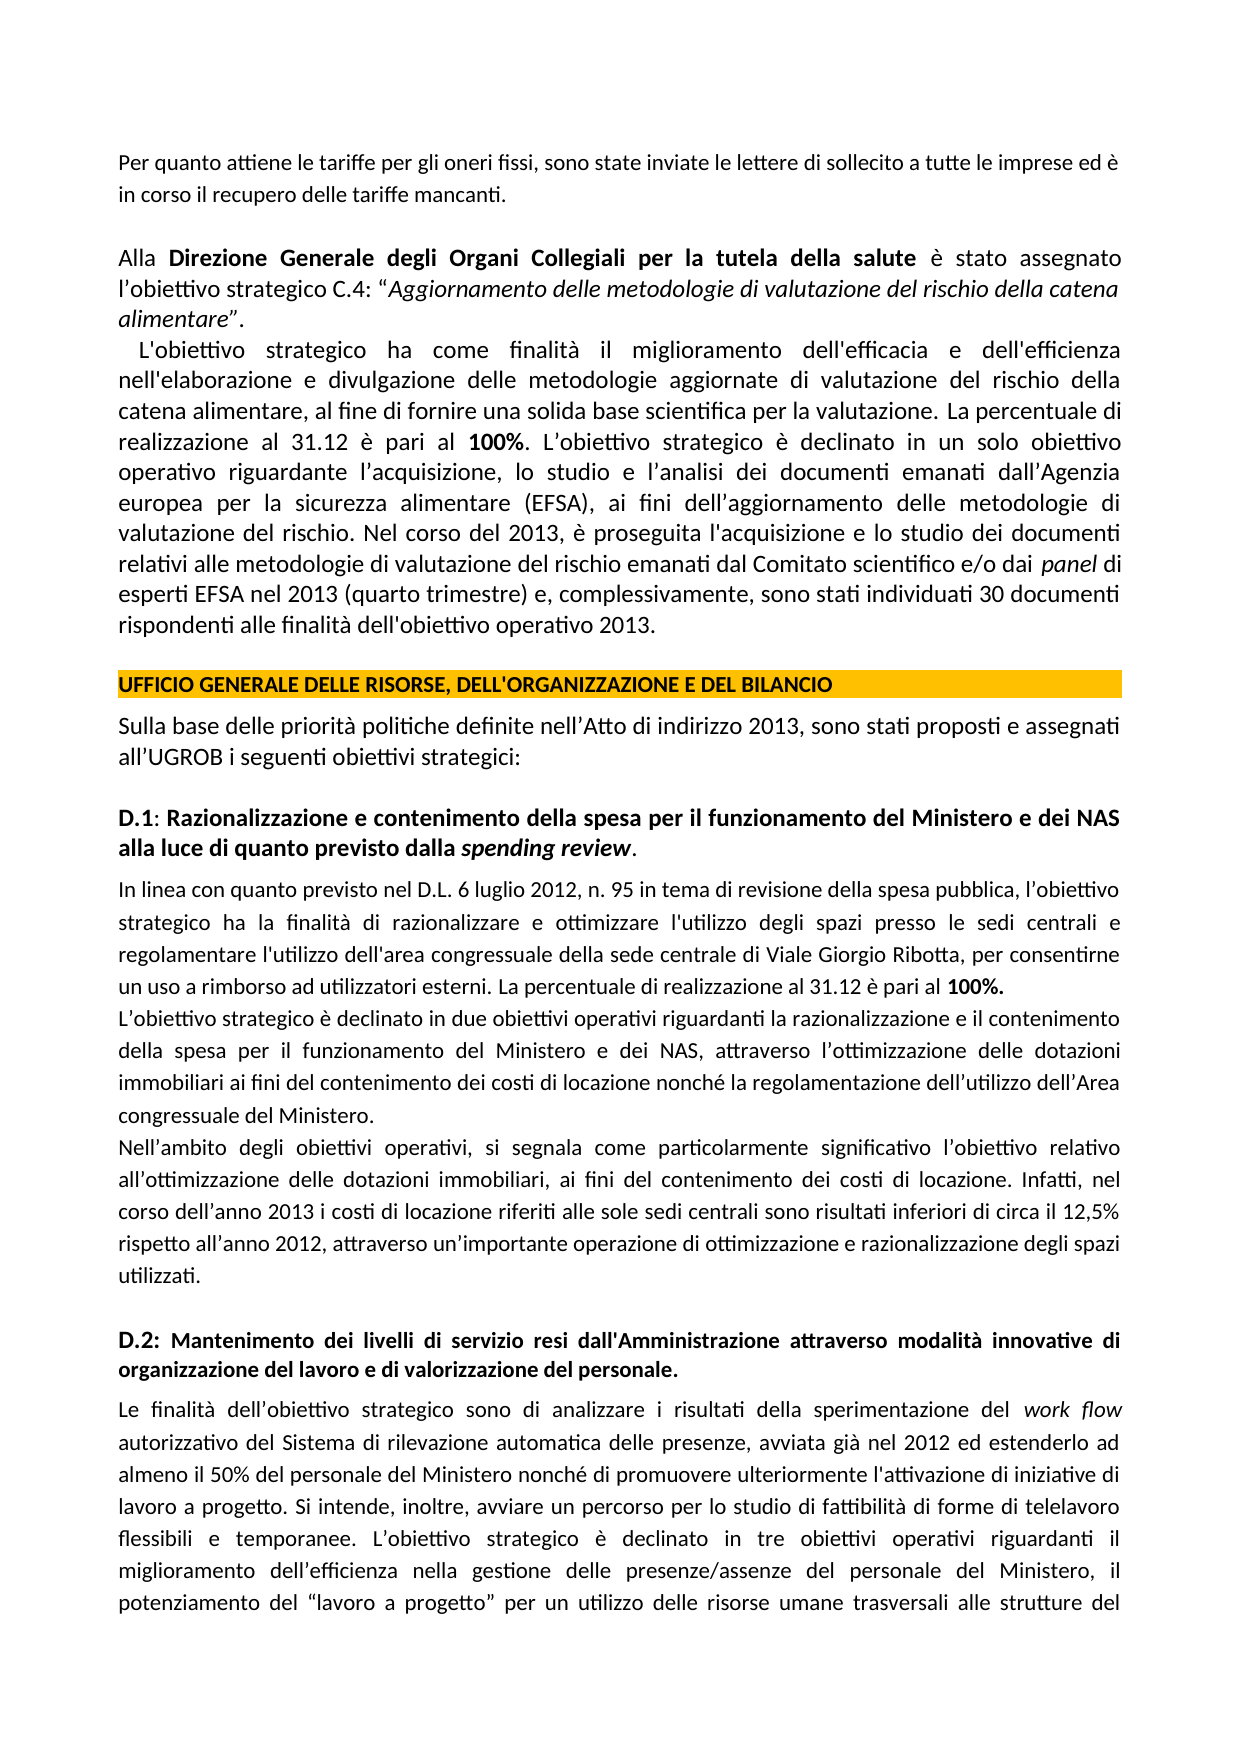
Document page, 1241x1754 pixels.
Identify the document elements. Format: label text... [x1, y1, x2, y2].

text Sulla base delle priorità politiche definite nell’Atto di indirizzo 2013, sono stati proposti e assegnati all’UGROB i seguenti obiettivi strategici: [118, 710, 1122, 771]
text D.1: Razionalizzazione e contenimento della spesa per il funzionamento del Ministero e dei NAS alla luce di quanto previsto dalla spending review. [118, 802, 1122, 863]
text Le finalità dell’obiettivo strategico sono di analizzare i risultati della sperimentazione del work flow autorizzativo del Sistema di rilevazione automatica delle presenze, avviata già nel 2012 ed estenderlo ad almeno il 50% del personale del Ministero nonché di promuovere ulteriormente l'attivazione di iniziative di lavoro a progetto. Si intende, inoltre, avviare un percorso per lo studio di fattibilità di forme di telelavoro flessibili e temporanee. L’obiettivo strategico è declinato in tre obiettivi operativi riguardanti il miglioramento dell’efficienza nella gestione delle presenze/assenze del personale del Ministero, il potenziamento del “lavoro a progetto” per un utilizzo delle risorse umane trasversali alle strutture del [118, 1395, 1122, 1617]
list In linea con quanto previsto nel D.L. 6 luglio 2012, n. 95 in tema di revisione della spesa pubblica, l’obiettivo strategico ha la finalità di razionalizzare e ottimizzare l'utilizzo degli spazi presso le sedi centrali e regolamentare l'utilizzo dell'area congressuale della sede centrale di Viale Giorgio Ribotta, per consentirne un uso a rimborso ad utilizzatori esterni. La percentuale di realizzazione al 31.12 è pari al 100%. [118, 875, 1122, 1000]
text L'obiettivo strategico ha come finalità il miglioramento dell'efficacia e dell'efficienza nell'elaborazione e divulgazione delle metodologie aggiornate di valutazione del rischio della catena alimentare, al fine di fornire una solida base scientifica per la valutazione. La percentuale di realizzazione al 31.12 è pari al 100%. L’obiettivo strategico è declinato in un solo obiettivo operativo riguardante l’acquisizione, lo studio e l’analisi dei documenti emanati dall’Agenzia europea per la sicurezza alimentare (EFSA), ai fini dell’aggiornamento delle metodologie di valutazione del rischio. Nel corso del 2013, è proseguita l'acquisizione e lo studio dei documenti relativi alle metodologie di valutazione del rischio emanati dal Comitato scientifico e/o dai panel di esperti EFSA nel 2013 (quarto trimestre) e, complessivamente, sono stati individuati 30 documenti rispondenti alle finalità dell'obiettivo operativo 2013. [118, 334, 1122, 639]
list L’obiettivo strategico è declinato in due obiettivi operativi riguardanti la razionalizzazione e il contenimento della spesa per il funzionamento del Ministero e dei NAS, attraverso l’ottimizzazione delle dotazioni immobiliari ai fini del contenimento dei costi di locazione nonché la regolamentazione dell’utilizzo dell’Area congressuale del Ministero. [118, 1004, 1122, 1129]
list Nell’ambito degli obiettivi operativi, si segnala come particolarmente significativo l’obiettivo relativo all’ottimizzazione delle dotazioni immobiliari, ai fini del contenimento dei costi di locazione. Infatti, nel corso dell’anno 2013 i costi di locazione riferiti alle sole sedi centrali sono risultati inferiori di circa il 12,5% rispetto all’anno 2012, attraverso un’importante operazione di ottimizzazione e razionalizzazione degli spazi utilizzati. [118, 1133, 1122, 1290]
text Per quanto attiene le tariffe per gli oneri fissi, sono state inviate le lettere di sollecito a tutte le imprese ed è in corso il recupero delle tariffe mancanti. [118, 148, 1122, 208]
text D.2: Mantenimento dei livelli di servizio resi dall'Amministrazione attraverso modalità innovative di organizzazione del lavoro e di valorizzazione del personale. [118, 1324, 1122, 1383]
text UFFICIO GENERALE DELLE RISORSE, DELL'ORGANIZZAZIONE E DEL BILANCIO [118, 670, 1122, 698]
text Alla Direzione Generale degli Organi Collegiali per la tutela della salute è stato assegnato l’obiettivo strategico C.4: “Aggiornamento delle metodologie di valutazione del rischio della catena alimentare”. [118, 242, 1122, 334]
